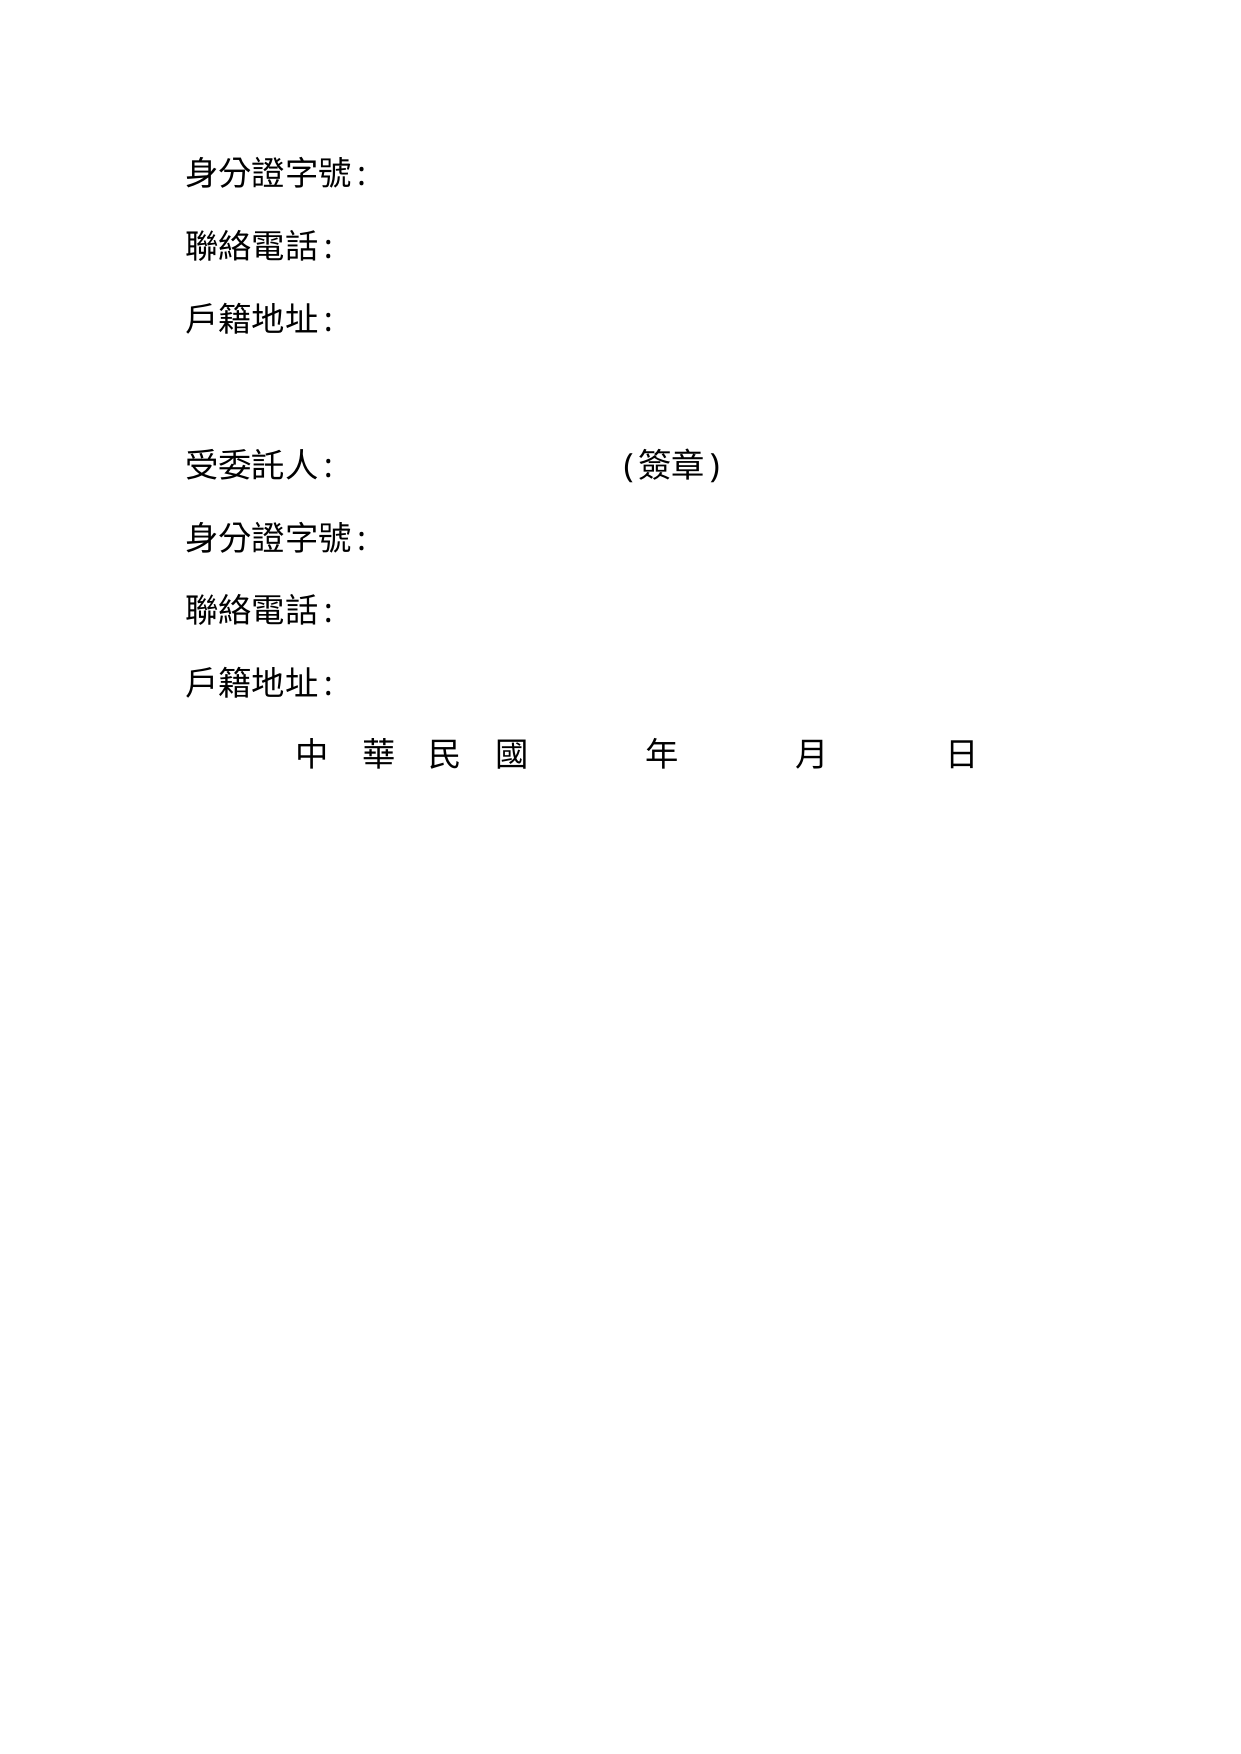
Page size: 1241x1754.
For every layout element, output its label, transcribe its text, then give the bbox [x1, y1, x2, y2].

text 聯絡電話: [118, 200, 1122, 273]
text 戶籍地址: [118, 637, 1122, 710]
text 受委託人: (簽章) [118, 419, 1122, 492]
text 身分證字號: [118, 127, 1122, 200]
text 戶籍地址: [118, 273, 1122, 346]
text 身分證字號: [118, 492, 1122, 564]
text 聯絡電話: [118, 564, 1122, 637]
text 中 華 民 國 年 月 日 [118, 710, 1122, 773]
